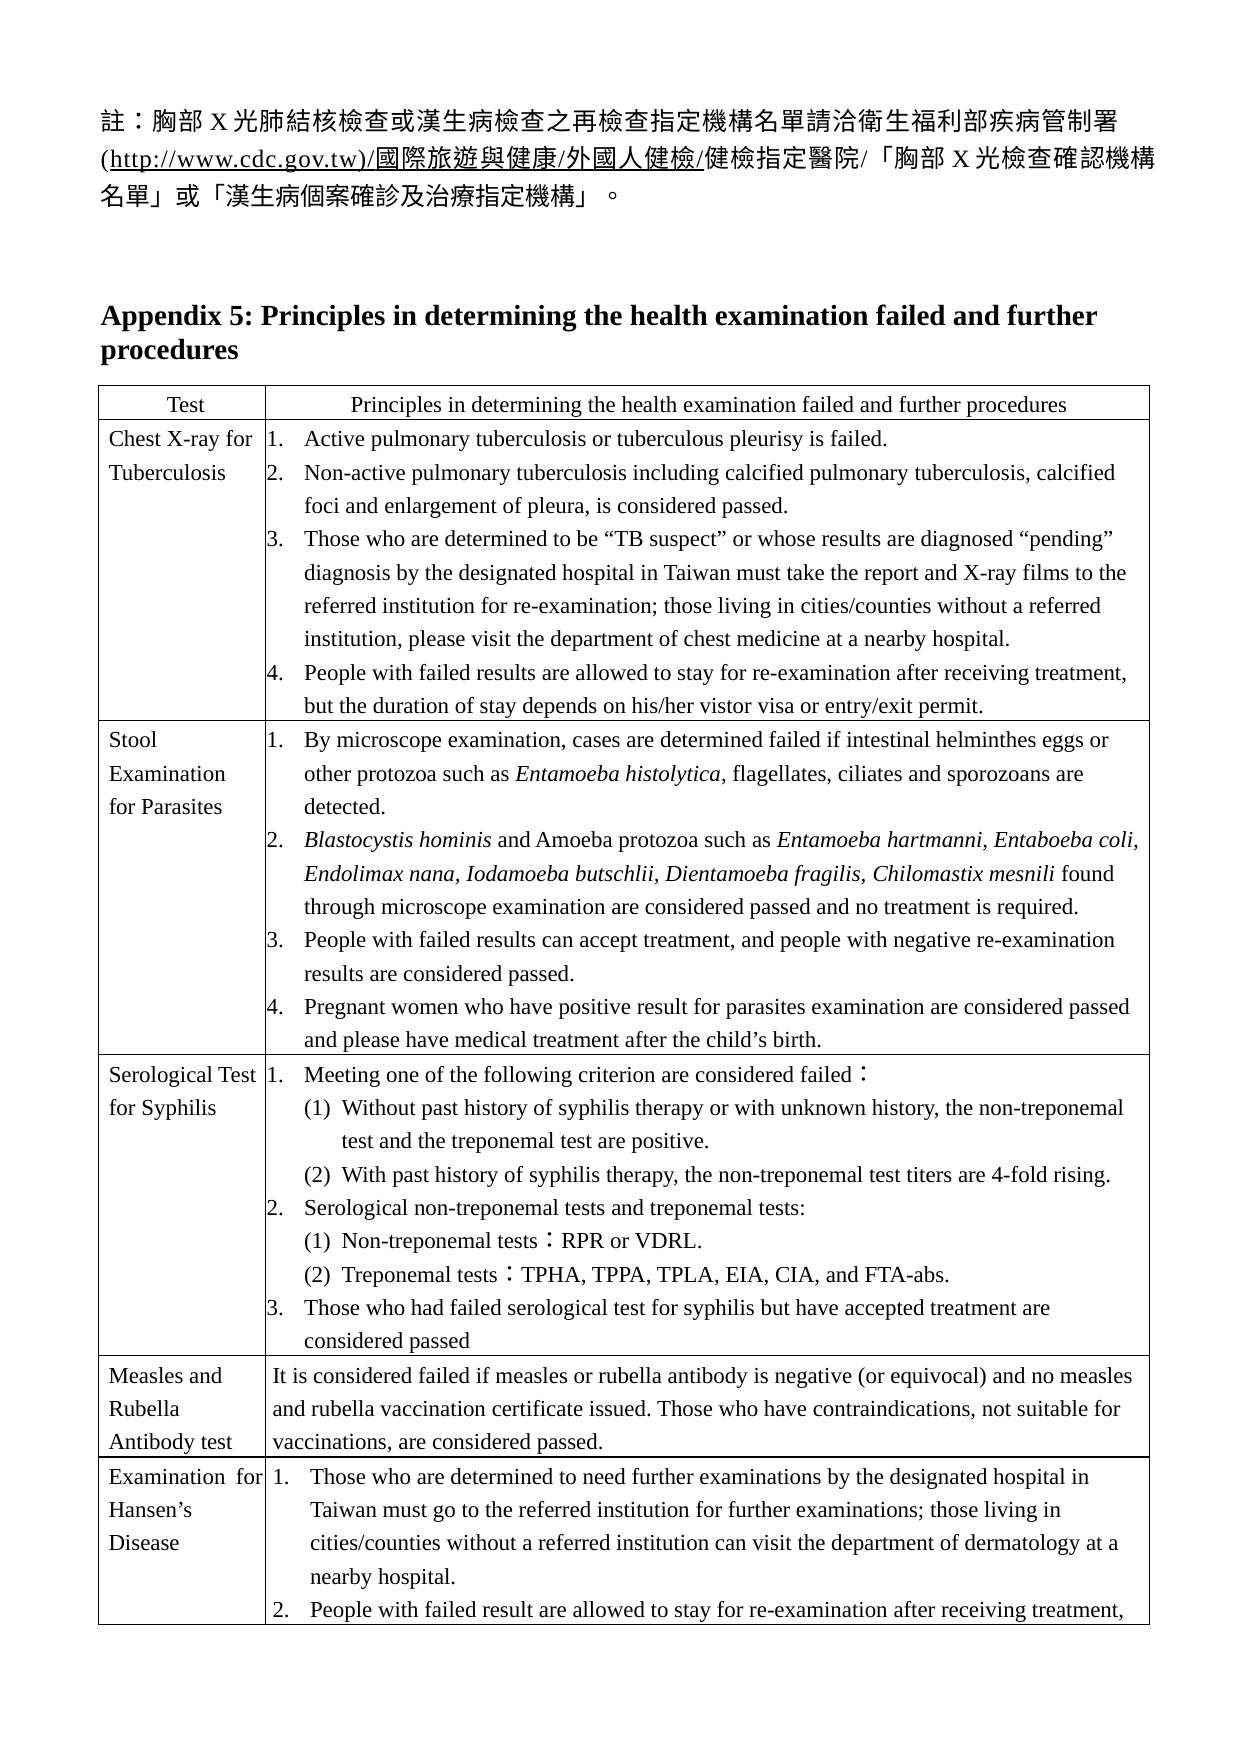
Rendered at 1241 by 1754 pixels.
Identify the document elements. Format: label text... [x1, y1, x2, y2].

table_cell It is considered failed if measles or rubella antibody is negative (or equivocal) and no measles and rubella vaccination certificate issued. Those who have contraindications, not suitable for vaccinations, are considered passed. [266, 1356, 1149, 1456]
table_cell Chest X-ray for Tuberculosis [99, 420, 265, 720]
text Appendix 5: Principles in determining the health examination failed and further procedures [100, 299, 1140, 366]
table_cell By microscope examination, cases are determined failed if intestinal helminthes eggs or other protozoa such as Entamoeba histolytica, flagellates, ciliates and sporozoans are detected. Blastocystis hominis and Amoeba protozoa such as Entamoeba hartmanni, Entaboeba coli, Endolimax nana, Iodamoeba butschlii, Dientamoeba fragilis, Chilomastix mesnili found through microscope examination are considered passed and no treatment is required. People with failed results can accept treatment, and people with negative re-examination results are considered passed. Pregnant women who have positive result for parasites examination are considered passed and please have medical treatment after the child’s birth. [266, 721, 1149, 1054]
table_cell Serological Test for Syphilis [99, 1055, 265, 1355]
table_header Principles in determining the health examination failed and further procedures [266, 386, 1149, 419]
table_cell Measles and Rubella Antibody test [99, 1356, 265, 1456]
table_cell Active pulmonary tuberculosis or tuberculous pleurisy is failed. Non-active pulmonary tuberculosis including calcified pulmonary tuberculosis, calcified foci and enlargement of pleura, is considered passed. Those who are determined to be “TB suspect” or whose results are diagnosed “pending” diagnosis by the designated hospital in Taiwan must take the report and X-ray films to the referred institution for re-examination; those living in cities/counties without a referred institution, please visit the department of chest medicine at a nearby hospital. People with failed results are allowed to stay for re-examination after receiving treatment, but the duration of stay depends on his/her vistor visa or entry/exit permit. [266, 420, 1149, 720]
table_cell Stool Examination for Parasites [99, 721, 265, 1054]
table_cell Meeting one of the following criterion are considered failed： Without past history of syphilis therapy or with unknown history, the non-treponemal test and the treponemal test are positive. With past history of syphilis therapy, the non-treponemal test titers are 4-fold rising. Serological non-treponemal tests and treponemal tests: Non-treponemal tests：RPR or VDRL. Treponemal tests：TPHA, TPPA, TPLA, EIA, CIA, and FTA-abs. Those who had failed serological test for syphilis but have accepted treatment are considered passed [266, 1055, 1149, 1355]
table_cell Those who are determined to need further examinations by the designated hospital in Taiwan must go to the referred institution for further examinations; those living in cities/counties without a referred institution can visit the department of dermatology at a nearby hospital. People with failed result are allowed to stay for re-examination after receiving treatment, [266, 1458, 1149, 1624]
text 註：胸部X光肺結核檢查或漢生病檢查之再檢查指定機構名單請洽衛生福利部疾病管制署(http://www.cdc.gov.tw)/國際旅遊與健康/外國人健檢/健檢指定醫院/「胸部X光檢查確認機構名單」或「漢生病個案確診及治療指定機構」。 [100, 100, 1178, 213]
table_header Test [99, 386, 265, 419]
table_cell Examination for Hansen’s Disease [99, 1458, 265, 1624]
